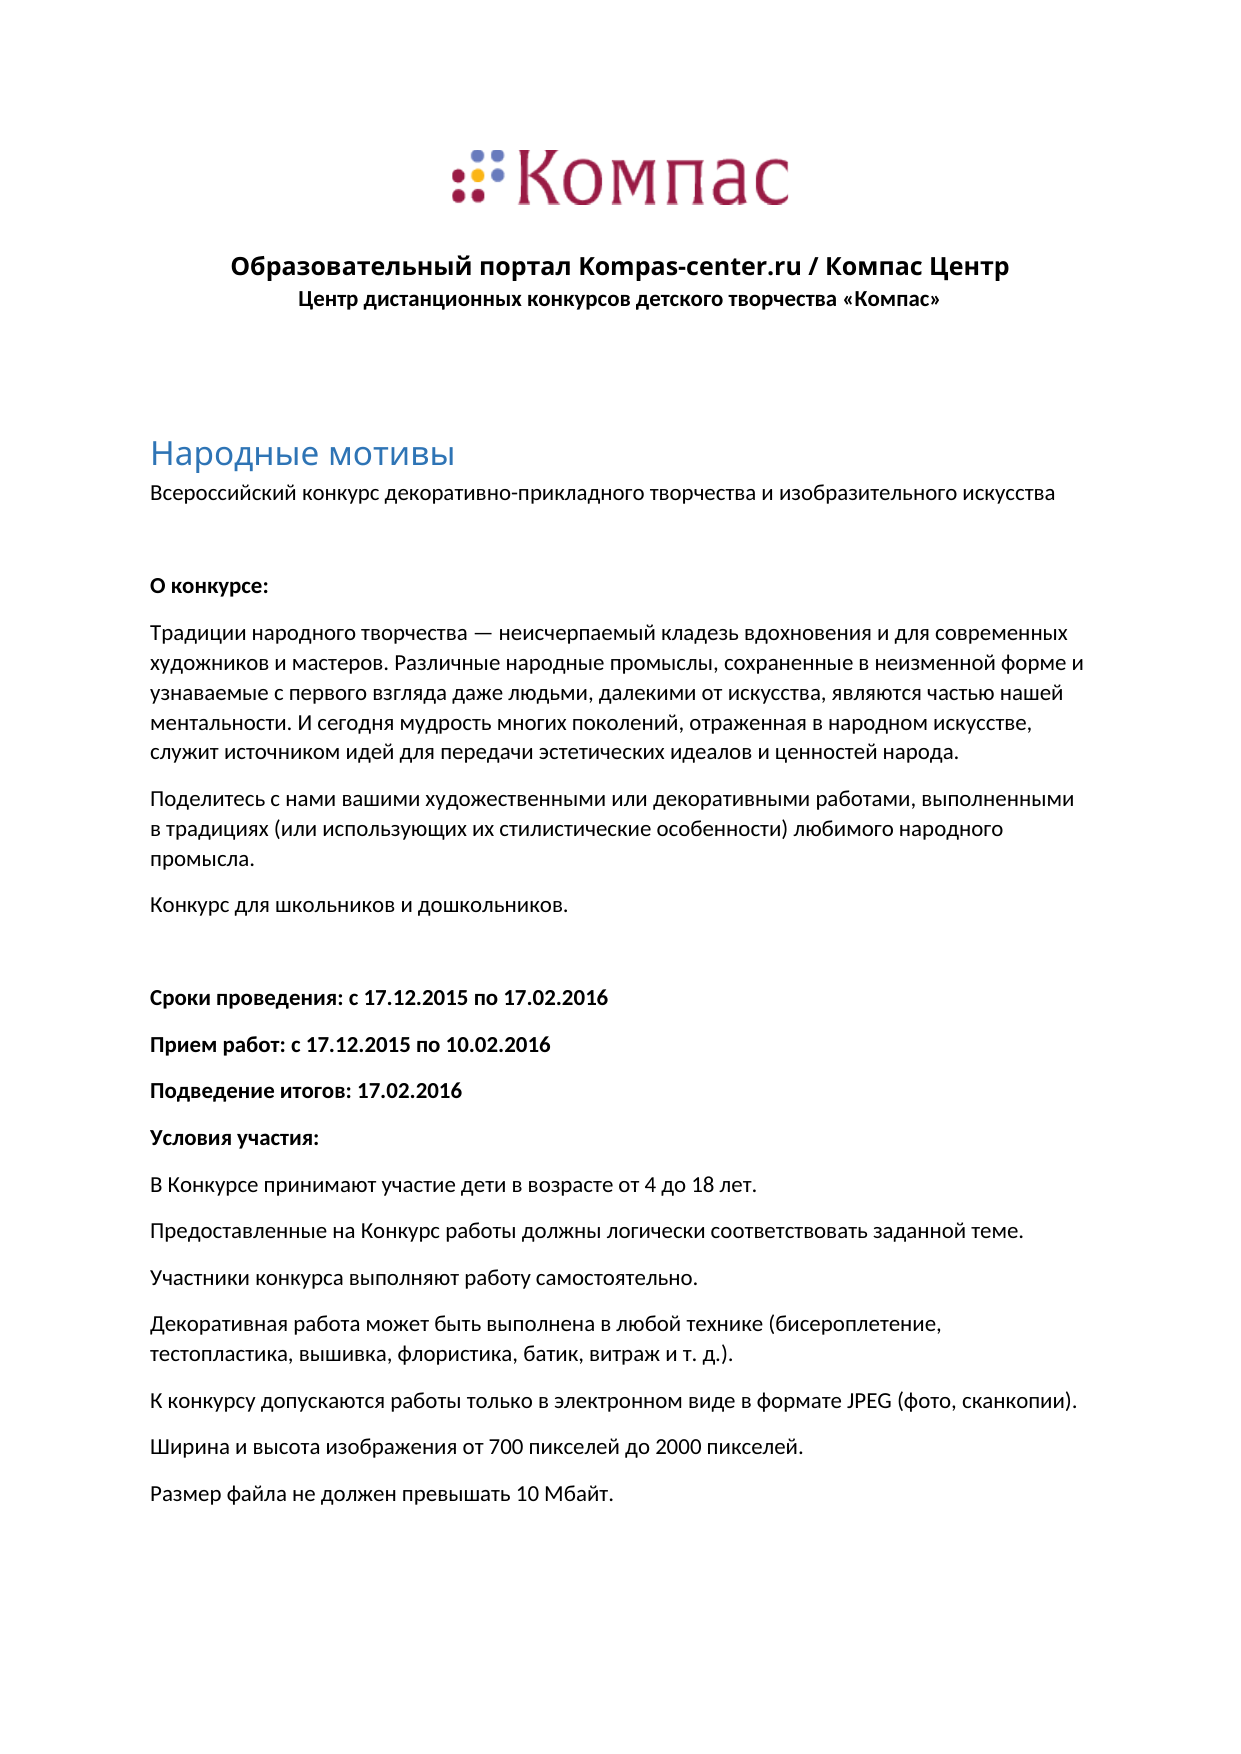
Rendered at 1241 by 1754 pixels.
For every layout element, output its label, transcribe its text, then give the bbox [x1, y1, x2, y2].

text Прием работ: с 17.12.2015 по 10.02.2016 [150, 1030, 1090, 1058]
text Сроки проведения: с 17.12.2015 по 17.02.2016 [150, 983, 1090, 1012]
text Всероссийский конкурс декоративно-прикладного творчества и изобразительного искусства [150, 478, 1090, 506]
text Традиции народного творчества — неисчерпаемый кладезь вдохновения и для современных художников и мастеров. Различные народные промыслы, сохраненные в неизменной форме и узнаваемые с первого взгляда даже людьми, далекими от искусства, являются частью нашей ментальности. И сегодня мудрость многих поколений, отраженная в народном искусстве, служит источником идей для передачи эстетических идеалов и ценностей народа. [150, 618, 1090, 766]
text Ширина и высота изображения от 700 пикселей до 2000 пикселей. [150, 1432, 1090, 1461]
subtitle Народные мотивы [150, 430, 1090, 475]
text Конкурс для школьников и дошкольников. [150, 890, 1090, 918]
text Центр дистанционных конкурсов детского творчества «Компас» [150, 284, 1090, 313]
text Декоративная работа может быть выполнена в любой технике (бисероплетение, тестопластика, вышивка, флористика, батик, витраж и т. д.). [150, 1309, 1090, 1367]
text В Конкурсе принимают участие дети в возрасте от 4 до 18 лет. [150, 1170, 1090, 1198]
text Участники конкурса выполняют работу самостоятельно. [150, 1263, 1090, 1291]
text Предоставленные на Конкурс работы должны логически соответствовать заданной теме. [150, 1216, 1090, 1244]
text К конкурсу допускаются работы только в электронном виде в формате JPEG (фото, сканкопии). [150, 1386, 1090, 1414]
text О конкурсе: [150, 571, 1090, 599]
text Подведение итогов: 17.02.2016 [150, 1077, 1090, 1105]
text Размер файла не должен превышать 10 Мбайт. [150, 1479, 1090, 1507]
subtitle Образовательный портал Kompas-center.ru / Компас Центр [150, 248, 1090, 282]
text Условия участия: [150, 1123, 1090, 1151]
text Поделитесь с нами вашими художественными или декоративными работами, выполненными в традициях (или использующих их стилистические особенности) любимого народного промысла. [150, 784, 1090, 872]
